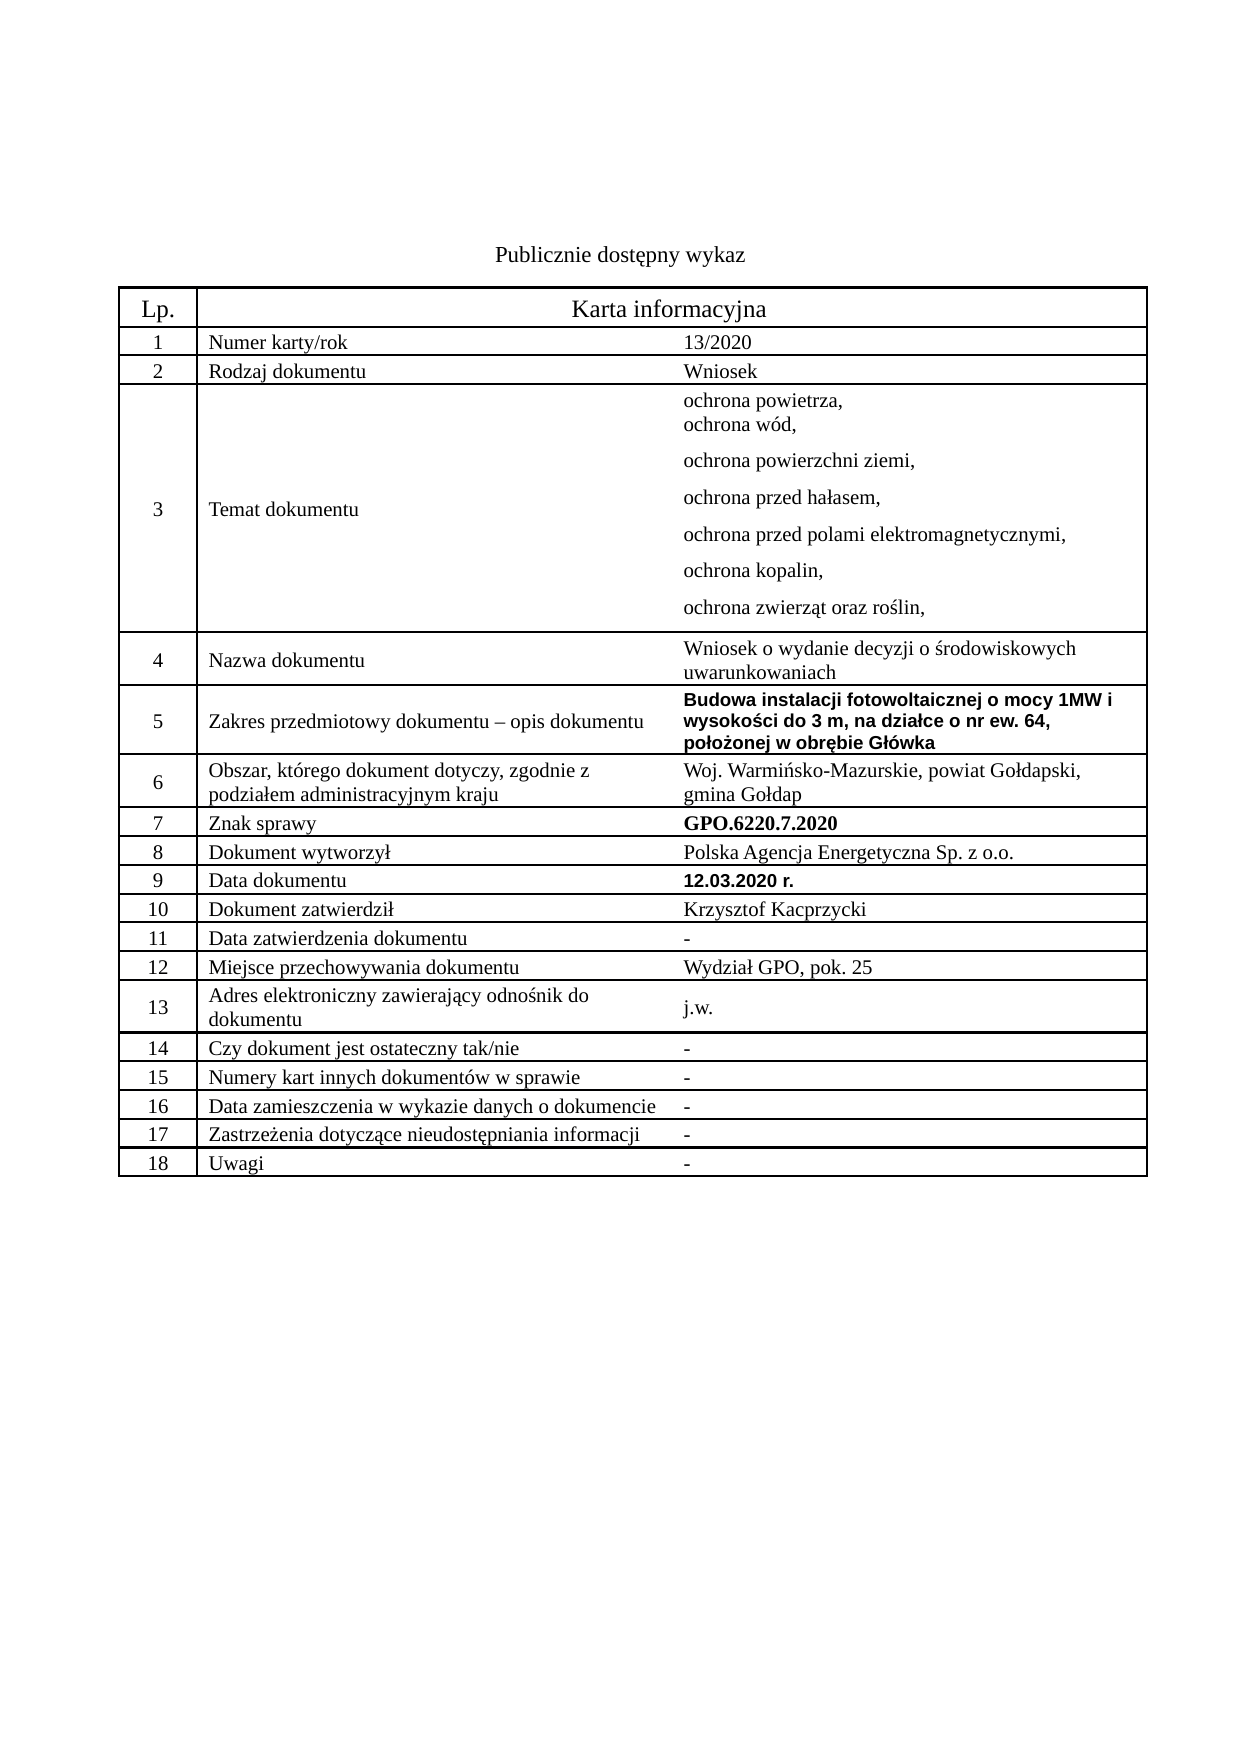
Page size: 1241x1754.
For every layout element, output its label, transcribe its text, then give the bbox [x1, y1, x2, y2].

table_cell Woj. Warmińsko-Mazurskie, powiat Gołdapski, gmina Gołdap [672, 755, 1146, 806]
table_cell Uwagi [198, 1149, 672, 1175]
table_cell Zakres przedmiotowy dokumentu – opis dokumentu [198, 686, 672, 753]
table_cell 12 [120, 952, 196, 979]
table_cell j.w. [672, 981, 1146, 1031]
table_cell 4 [120, 633, 196, 684]
table_cell Nazwa dokumentu [198, 633, 672, 684]
table_cell 16 [120, 1091, 196, 1118]
table_cell 17 [120, 1120, 196, 1146]
table_cell 11 [120, 923, 196, 950]
table_cell Numer karty/rok [198, 328, 672, 354]
table_cell Data dokumentu [198, 866, 672, 892]
table_cell 14 [120, 1034, 196, 1060]
table_cell - [672, 1120, 1146, 1146]
table_cell Czy dokument jest ostateczny tak/nie [198, 1034, 672, 1060]
table_cell Data zatwierdzenia dokumentu [198, 923, 672, 950]
table_cell Numery kart innych dokumentów w sprawie [198, 1062, 672, 1089]
table_cell Polska Agencja Energetyczna Sp. z o.o. [672, 837, 1146, 864]
table_cell 5 [120, 686, 196, 753]
table_cell 13/2020 [672, 328, 1146, 354]
table_cell 9 [120, 866, 196, 892]
table_cell 7 [120, 808, 196, 835]
table_cell ochrona powietrza, ochrona wód, ochrona powierzchni ziemi, ochrona przed hałasem, ochrona przed polami elektromagnetycznymi, ochrona kopalin, ochrona zwierząt oraz roślin, [672, 385, 1146, 631]
table_cell Obszar, którego dokument dotyczy, zgodnie z podziałem administracyjnym kraju [198, 755, 672, 806]
table_cell Dokument wytworzył [198, 837, 672, 864]
text Publicznie dostępny wykaz [118, 241, 1122, 267]
table_cell Zastrzeżenia dotyczące nieudostępniania informacji [198, 1120, 672, 1146]
table_cell Budowa instalacji fotowoltaicznej o mocy 1MW i wysokości do 3 m, na działce o nr ew. 64, położonej w obrębie Główka [672, 686, 1146, 753]
table_header Karta informacyjna [198, 289, 1146, 326]
table_cell Wniosek o wydanie decyzji o środowiskowych uwarunkowaniach [672, 633, 1146, 684]
table_cell Krzysztof Kacprzycki [672, 895, 1146, 921]
table_cell Adres elektroniczny zawierający odnośnik do dokumentu [198, 981, 672, 1031]
table_cell GPO.6220.7.2020 [672, 808, 1146, 835]
table_cell - [672, 1034, 1146, 1060]
table_cell Wydział GPO, pok. 25 [672, 952, 1146, 979]
table_cell Wniosek [672, 356, 1146, 383]
table_cell - [672, 923, 1146, 950]
table_cell 18 [120, 1149, 196, 1175]
table_cell 1 [120, 328, 196, 354]
table_cell 6 [120, 755, 196, 806]
table_header Lp. [120, 289, 196, 326]
table_cell - [672, 1062, 1146, 1089]
table_cell - [672, 1149, 1146, 1175]
table_cell Data zamieszczenia w wykazie danych o dokumencie [198, 1091, 672, 1118]
table_cell 8 [120, 837, 196, 864]
table_cell 2 [120, 356, 196, 383]
table_cell Miejsce przechowywania dokumentu [198, 952, 672, 979]
table_cell Znak sprawy [198, 808, 672, 835]
table_cell 15 [120, 1062, 196, 1089]
table_cell 10 [120, 895, 196, 921]
table_cell Rodzaj dokumentu [198, 356, 672, 383]
table_cell Temat dokumentu [198, 385, 672, 631]
table_cell 12.03.2020 r. [672, 866, 1146, 892]
table_cell 13 [120, 981, 196, 1031]
table_cell - [672, 1091, 1146, 1118]
table_cell 3 [120, 385, 196, 631]
table_cell Dokument zatwierdził [198, 895, 672, 921]
